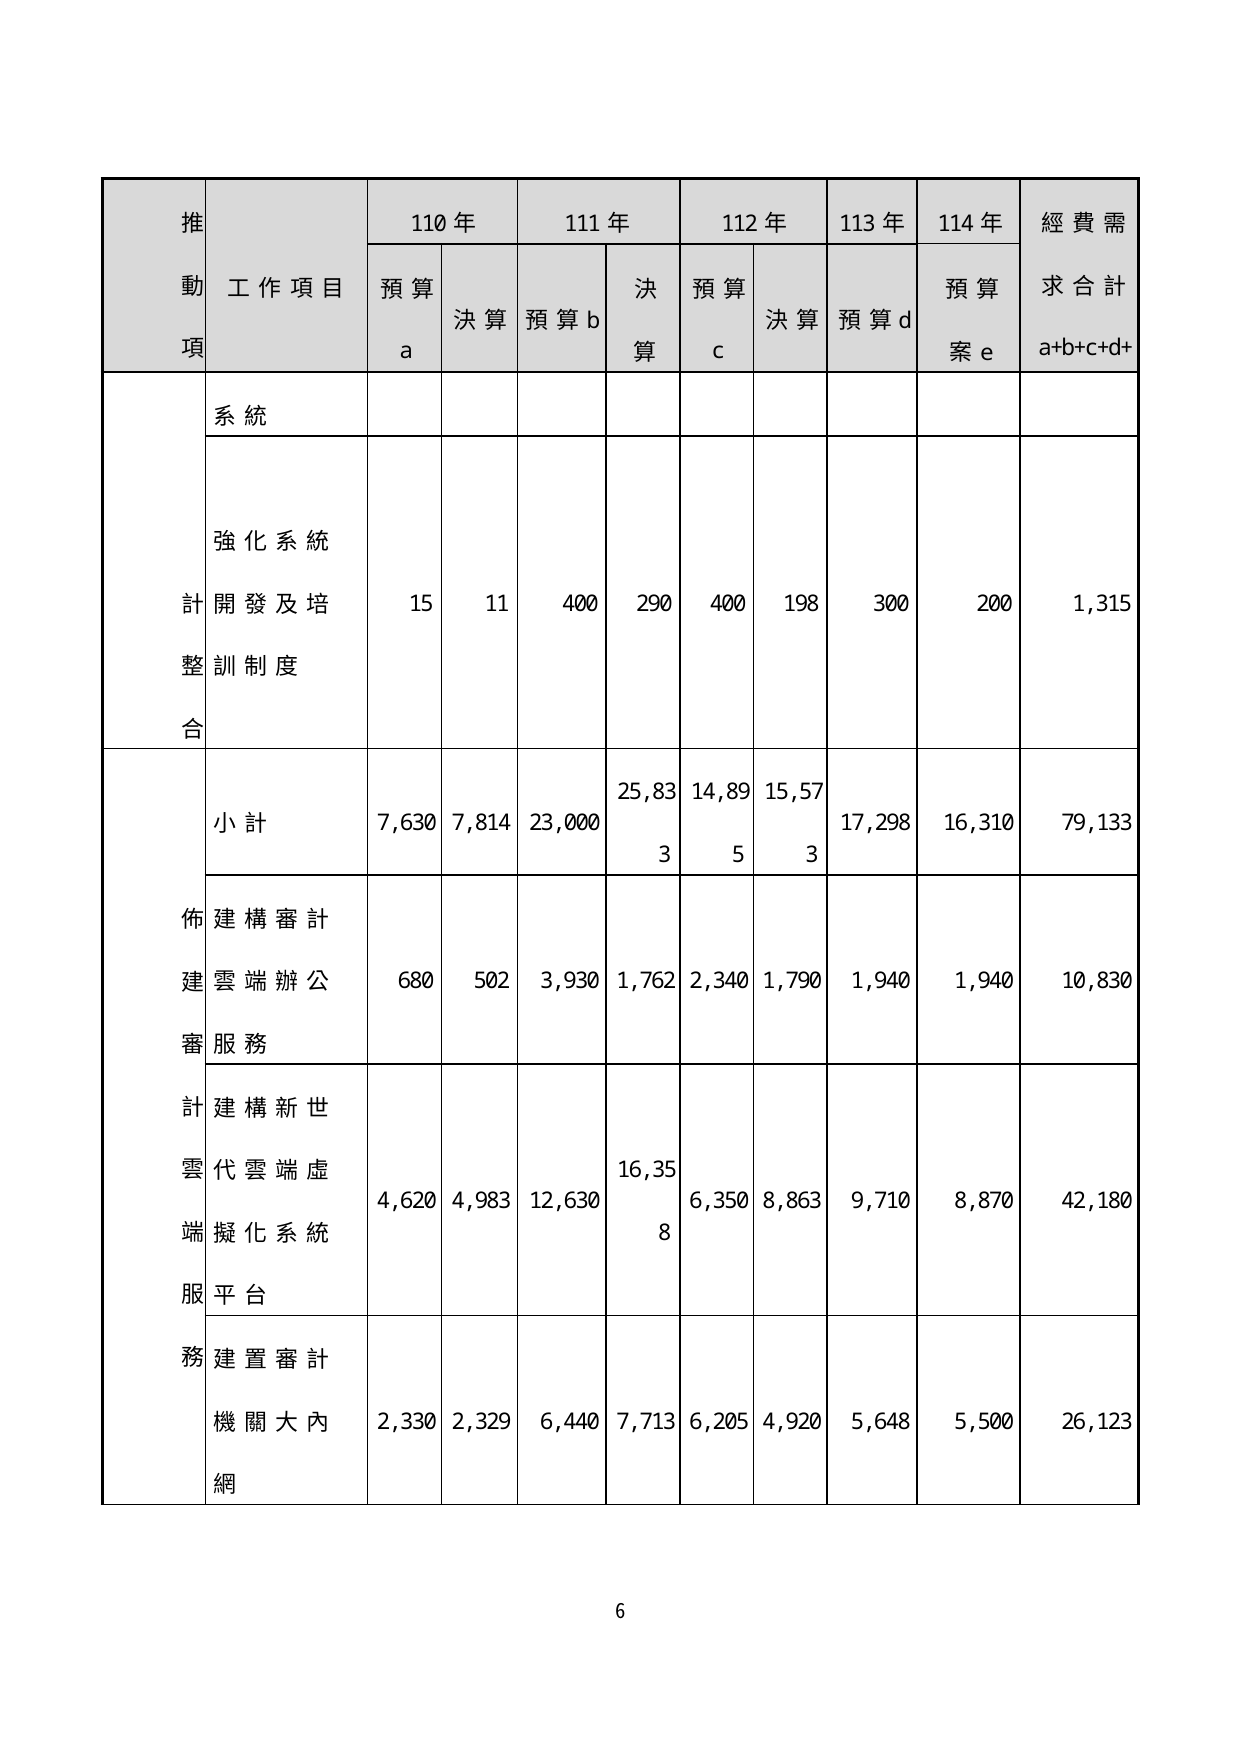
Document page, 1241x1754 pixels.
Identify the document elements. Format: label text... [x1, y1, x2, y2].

table_cell 6,205 [681, 1316, 753, 1504]
table_cell 預算a [368, 245, 441, 371]
table_cell 14,895 [681, 749, 753, 874]
table_cell 17,298 [828, 749, 916, 874]
table_cell 預算d [828, 245, 916, 371]
table_cell 7,713 [607, 1316, 679, 1504]
table_cell 198 [754, 437, 826, 747]
table_cell 79,133 [1021, 749, 1137, 874]
table_cell 23,000 [518, 749, 605, 874]
table_cell 預算c [681, 245, 753, 371]
table_cell 400 [681, 437, 753, 747]
table_cell 25,833 [607, 749, 679, 874]
table_cell 預算案e [918, 244, 1019, 371]
table_cell [607, 373, 679, 435]
table_cell 6,440 [518, 1316, 605, 1504]
table_cell 1,790 [754, 876, 826, 1063]
table_cell [368, 373, 441, 435]
table_cell 決算 [442, 245, 517, 371]
table_header 工作項目 [206, 180, 367, 371]
table_header 經費需求合計a+b+c+d+e [1021, 180, 1137, 371]
table_cell 290 [607, 437, 679, 747]
table_cell 6,350 [681, 1065, 753, 1315]
table_header 111年 [518, 180, 679, 243]
table_cell 2,340 [681, 876, 753, 1063]
table_cell 15 [368, 437, 441, 747]
table_cell 2,330 [368, 1316, 441, 1504]
table_cell 300 [828, 437, 916, 747]
table_cell [518, 373, 605, 435]
table_cell 26,123 [1021, 1316, 1137, 1504]
table_cell 佈建審計雲端服務 [104, 749, 205, 1504]
table_header 114年 [918, 180, 1019, 243]
table_cell 系統 [206, 373, 367, 435]
table_cell 建構審計雲端辦公服務 [206, 876, 367, 1063]
table_cell 決算 [754, 245, 826, 371]
table_cell 2,329 [442, 1316, 517, 1504]
table_cell 7,814 [442, 749, 517, 874]
table_cell [681, 373, 753, 435]
table_cell 200 [918, 437, 1019, 747]
table_cell 建構新世代雲端虛擬化系統平台 [206, 1065, 367, 1315]
table_cell 4,983 [442, 1065, 517, 1315]
table_cell 12,630 [518, 1065, 605, 1315]
table_cell 8,863 [754, 1065, 826, 1315]
table_cell 5,500 [918, 1316, 1019, 1504]
table_cell 16,310 [918, 749, 1019, 874]
table_cell 預算b [518, 245, 605, 371]
table_cell 42,180 [1021, 1065, 1137, 1315]
table_cell [918, 373, 1019, 435]
table_cell 7,630 [368, 749, 441, 874]
table_cell 5,648 [828, 1316, 916, 1504]
table_cell 10,830 [1021, 876, 1137, 1063]
table_cell 1,940 [828, 876, 916, 1063]
table_cell 15,300 [1021, 373, 1137, 435]
table_cell 強化系統開發及培訓制度 [206, 437, 367, 747]
table_header 110年 [368, 180, 517, 243]
table_cell 11 [442, 437, 517, 747]
table_cell 決算 [607, 245, 679, 371]
table_cell 4,620 [368, 1065, 441, 1315]
table_cell 4,920 [754, 1316, 826, 1504]
table_header 推動項目 [104, 180, 205, 371]
table_cell [442, 373, 517, 435]
table_cell 680 [368, 876, 441, 1063]
table_cell 1,762 [607, 876, 679, 1063]
table_cell [828, 373, 916, 435]
table_cell [754, 373, 826, 435]
table_cell 1,315 [1021, 437, 1137, 747]
table_header 113年 [828, 180, 916, 243]
table_cell 502 [442, 876, 517, 1063]
table_cell 發展審計整合大系統 [104, 373, 205, 747]
table_cell 1,940 [918, 876, 1019, 1063]
table_cell 小計 [206, 749, 367, 874]
table_cell 400 [518, 437, 605, 747]
table_cell 建置審計機關大內網 [206, 1316, 367, 1504]
table_cell 8,870 [918, 1065, 1019, 1315]
table_header 112年 [681, 180, 826, 243]
table_cell 3,930 [518, 876, 605, 1063]
table_cell 9,710 [828, 1065, 916, 1315]
table_cell 16,358 [607, 1065, 679, 1315]
table_cell 15,573 [754, 749, 826, 874]
